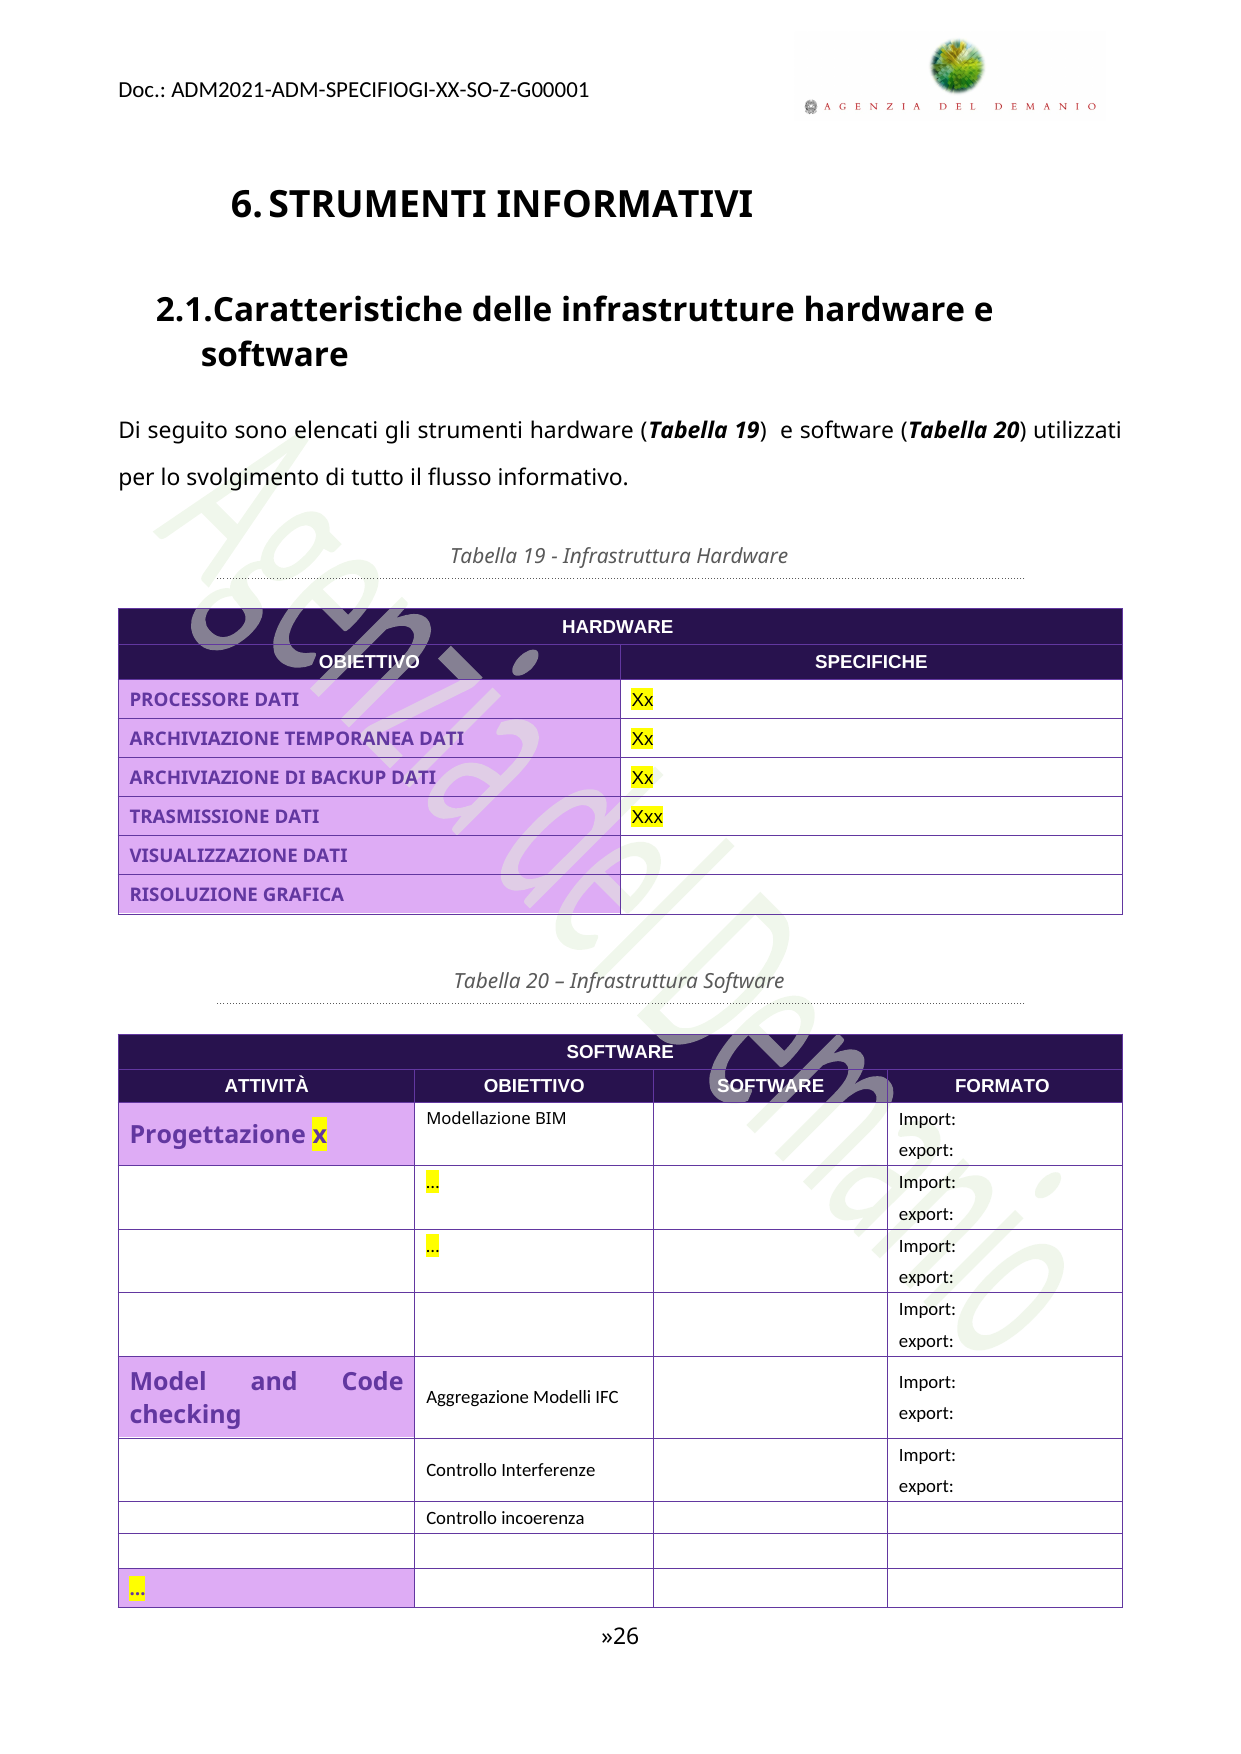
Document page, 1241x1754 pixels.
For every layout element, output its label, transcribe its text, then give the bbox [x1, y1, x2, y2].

table_cell OBIETTIVO [399, 645, 457, 679]
table_cell Xx [621, 758, 1122, 796]
table_cell ARCHIVIAZIONE TEMPORANEA DATI [119, 719, 380, 757]
table_cell SOFTWARE [857, 1070, 887, 1082]
table_cell Xxx [621, 797, 1122, 835]
text Di seguito sono elencati gli strumenti hardware (Tabella 19) e software (Tabella 20) utilizzati per lo svolgimento di tutto il flusso informativo. [118, 414, 1122, 492]
table_cell SOFTWARE [654, 1070, 721, 1102]
table_cell VISUALIZZAZIONE DATI [119, 836, 520, 874]
table_cell [888, 1534, 1122, 1568]
table_header [373, 626, 413, 644]
table_cell ARCHIVIAZIONE TEMPORANEA DATI [524, 719, 620, 757]
text Tabella 20 – Infrastruttura Software [751, 967, 1024, 1004]
table_cell Import: export: [990, 1260, 1048, 1292]
table_cell … [415, 1230, 653, 1292]
table_cell Controllo Interferenze [415, 1439, 653, 1501]
table_cell OBIETTIVO [415, 1070, 653, 1102]
table_cell [654, 1502, 887, 1533]
table_cell [566, 836, 620, 874]
table_cell ATTIVITÀ [119, 1070, 414, 1102]
table_cell Import: export: [960, 1166, 1122, 1229]
table_cell [654, 1569, 887, 1607]
table_cell [540, 806, 594, 835]
table_cell [415, 1534, 653, 1568]
table_header [206, 609, 245, 637]
list Caratteristiche delle infrastrutture hardware e software [156, 286, 1122, 377]
table_cell SOFTWARE [844, 1090, 876, 1102]
table_cell Import: export: [888, 1103, 1122, 1165]
table_cell [573, 882, 620, 913]
table_cell [888, 1569, 1122, 1607]
table_header [836, 1035, 1122, 1069]
table_cell [669, 875, 1122, 913]
text Tabella 20 – Infrastruttura Software [668, 967, 762, 1004]
table_cell [621, 857, 646, 874]
table_cell [444, 797, 478, 808]
table_cell [654, 1103, 875, 1165]
table_cell [838, 1113, 887, 1165]
table_header [239, 609, 287, 644]
table_cell Import: export: [888, 1357, 1122, 1437]
table_cell Xx [621, 719, 1122, 757]
text [216, 541, 267, 579]
list STRUMENTI INFORMATIVI [231, 177, 1122, 228]
table_cell Import: export: [888, 1230, 994, 1292]
table_cell Import: export: [911, 1188, 975, 1229]
table_cell OBIETTIVO [119, 645, 352, 679]
table_cell [846, 1178, 887, 1209]
table_cell Modellazione BIM [415, 1103, 653, 1165]
table_cell [119, 1293, 414, 1356]
table_header [119, 609, 198, 644]
table_cell [621, 875, 645, 896]
table_cell [415, 1293, 653, 1356]
table_cell Aggregazione Modelli IFC [415, 1357, 653, 1437]
table_cell Import: export: [888, 1293, 1122, 1356]
table_cell [621, 836, 1122, 874]
table_cell [888, 1502, 1122, 1533]
table_cell Controllo incoerenza [415, 1502, 653, 1533]
table_header [727, 1035, 835, 1069]
table_cell … [415, 1166, 653, 1229]
table_cell [654, 1166, 862, 1229]
text Tabella 20 – Infrastruttura Software [216, 967, 684, 1004]
table_cell [498, 758, 620, 796]
table_cell [119, 1230, 414, 1292]
table_header HARDWARE [400, 609, 1122, 644]
table_cell [654, 1357, 887, 1437]
table_header [821, 1062, 848, 1069]
table_cell FORMATO [888, 1070, 1122, 1102]
table_cell [654, 1230, 887, 1292]
table_cell Import: export: [888, 1166, 954, 1229]
table_cell Progettazione x [119, 1103, 414, 1165]
table_cell RISOLUZIONE GRAFICA [119, 875, 583, 913]
table_cell [654, 1293, 887, 1356]
table_cell [654, 1534, 887, 1568]
table_header [289, 609, 388, 644]
table_cell [519, 836, 584, 874]
table_cell [119, 1502, 414, 1533]
table_cell [868, 1210, 887, 1229]
table_cell [413, 680, 620, 718]
table_header SOFTWARE [119, 1035, 731, 1069]
table_cell ARCHIVIAZIONE DI BACKUP DATI [119, 758, 516, 796]
table_cell Import: export: [888, 1439, 1122, 1501]
table_cell OBIETTIVO [452, 645, 620, 679]
text Tabella 19 - Infrastruttura Hardware [294, 541, 1024, 579]
table_cell Model and Code checking [119, 1357, 414, 1437]
table_cell … [119, 1569, 414, 1607]
table_cell PROCESSORE DATI [119, 680, 378, 718]
table_cell Import: export: [951, 1230, 1122, 1292]
table_cell [654, 1439, 887, 1501]
table_cell ARCHIVIAZIONE TEMPORANEA DATI [382, 719, 460, 757]
table_cell [119, 1534, 414, 1568]
table_cell [630, 875, 687, 913]
table_cell SOFTWARE [788, 1070, 848, 1102]
table_cell [415, 1569, 653, 1607]
text [274, 541, 314, 567]
table_cell [360, 680, 459, 718]
table_cell [459, 797, 563, 835]
table_cell OBIETTIVO [338, 645, 410, 679]
table_cell [119, 1439, 414, 1501]
table_cell SPECIFICHE [621, 645, 1122, 679]
table_cell [119, 1166, 414, 1229]
table_cell TRASMISSIONE DATI [119, 797, 460, 835]
table_cell SOFTWARE [726, 1070, 800, 1102]
table_cell ARCHIVIAZIONE TEMPORANEA DATI [441, 719, 522, 757]
table_cell Xx [621, 680, 1122, 718]
